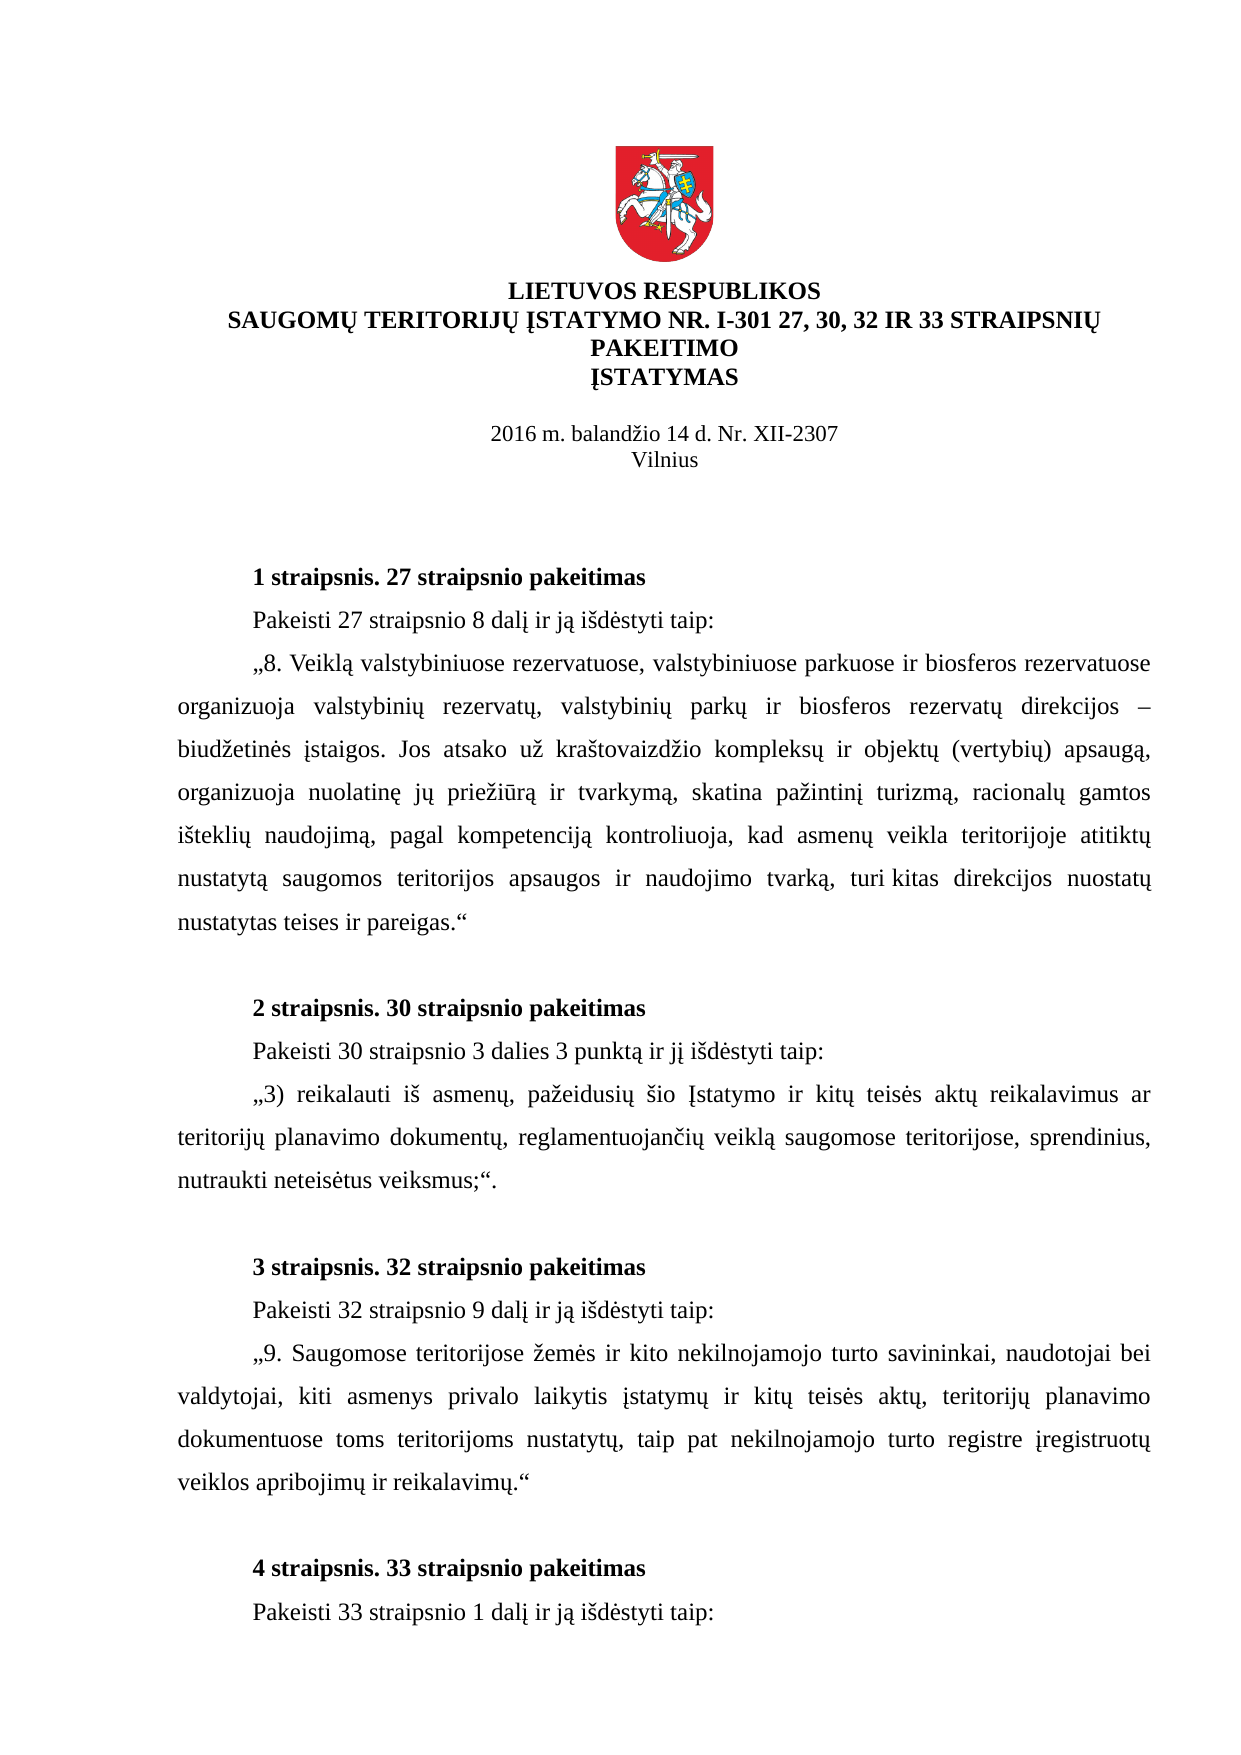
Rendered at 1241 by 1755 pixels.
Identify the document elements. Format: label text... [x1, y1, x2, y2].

text „9. Saugomose teritorijose žemės ir kito nekilnojamojo turto savininkai, naudotojai bei valdytojai, kiti asmenys privalo laikytis įstatymų ir kitų teisės aktų, teritorijų planavimo dokumentuose toms teritorijoms nustatytų, taip pat nekilnojamojo turto registre įregistruotų veiklos apribojimų ir reikalavimų.“ [177, 1338, 1152, 1496]
text 1 straipsnis. 27 straipsnio pakeitimas [177, 562, 1152, 590]
text 2016 m. balandžio 14 d. Nr. XII-2307 [177, 420, 1152, 446]
text Pakeisti 32 straipsnio 9 dalį ir ją išdėstyti taip: [177, 1295, 1152, 1323]
text Pakeisti 27 straipsnio 8 dalį ir ją išdėstyti taip: [177, 605, 1152, 633]
text Pakeisti 33 straipsnio 1 dalį ir ją išdėstyti taip: [177, 1597, 1152, 1625]
text „3) reikalauti iš asmenų, pažeidusių šio Įstatymo ir kitų teisės aktų reikalavimus ar teritorijų planavimo dokumentų, reglamentuojančių veiklą saugomose teritorijose, sprendinius, nutraukti neteisėtus veiksmus;“. [177, 1079, 1152, 1194]
text 3 straipsnis. 32 straipsnio pakeitimas [177, 1252, 1152, 1280]
text LIETUVOS RESPUBLIKOS [177, 276, 1152, 305]
text 4 straipsnis. 33 straipsnio pakeitimas [177, 1553, 1152, 1582]
text Pakeisti 30 straipsnio 3 dalies 3 punktą ir jį išdėstyti taip: [177, 1036, 1152, 1065]
text SAUGOMŲ TERITORIJŲ ĮSTATYMO NR. I-301 27, 30, 32 IR 33 STRAIPSNIŲ PAKEITIMO [177, 305, 1152, 362]
text „8. Veiklą valstybiniuose rezervatuose, valstybiniuose parkuose ir biosferos rezervatuose organizuoja valstybinių rezervatų, valstybinių parkų ir biosferos rezervatų direkcijos – biudžetinės įstaigos. Jos atsako už kraštovaizdžio kompleksų ir objektų (vertybių) apsaugą, organizuoja nuolatinę jų priežiūrą ir tvarkymą, skatina pažintinį turizmą, racionalų gamtos išteklių naudojimą, pagal kompetenciją kontroliuoja, kad asmenų veikla teritorijoje atitiktų nustatytą saugomos teritorijos apsaugos ir naudojimo tvarką, turi kitas direkcijos nuostatų nustatytas teises ir pareigas.“ [177, 648, 1152, 935]
text ĮSTATYMAS [177, 362, 1152, 391]
text 2 straipsnis. 30 straipsnio pakeitimas [177, 993, 1152, 1022]
text Vilnius [177, 446, 1152, 472]
